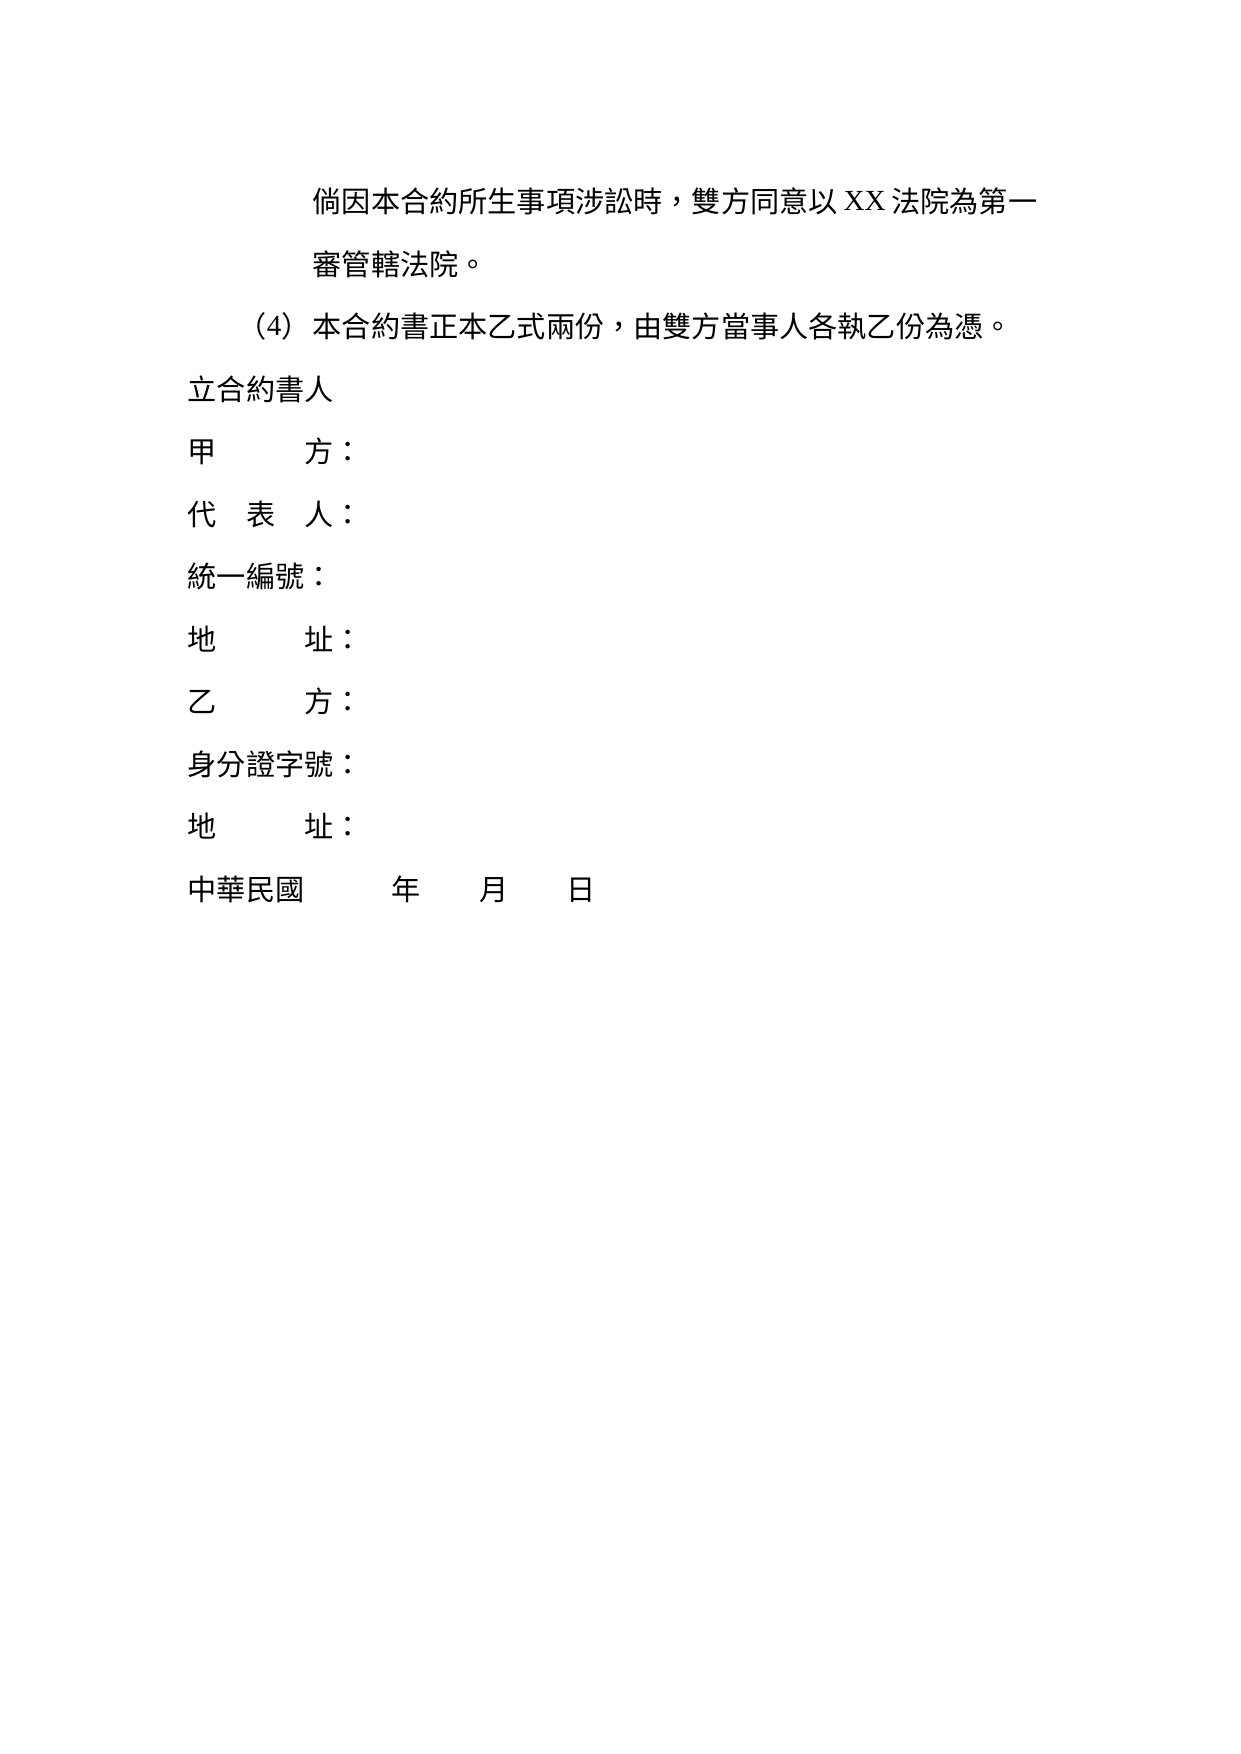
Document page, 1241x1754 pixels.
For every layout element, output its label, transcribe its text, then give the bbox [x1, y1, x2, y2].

list 本合約之簽署、效力及解釋均應以中華民國法律為準據法，倘因本合約所生事項涉訟時，雙方同意以XX法院為第一審管轄法院。 [237, 158, 1053, 283]
text 地 址： [187, 596, 1053, 658]
text 代 表 人： [187, 471, 1053, 533]
text 中華民國 年 月 日 [187, 846, 1053, 908]
text 身分證字號： [187, 721, 1053, 783]
list 本合約書正本乙式兩份，由雙方當事人各執乙份為憑。 [237, 283, 1053, 346]
text 立合約書人 [187, 346, 1053, 408]
text 甲 方： [187, 408, 1053, 471]
text 乙 方： [187, 658, 1053, 721]
text 地 址： [187, 783, 1053, 846]
text 統一編號： [187, 533, 1053, 596]
